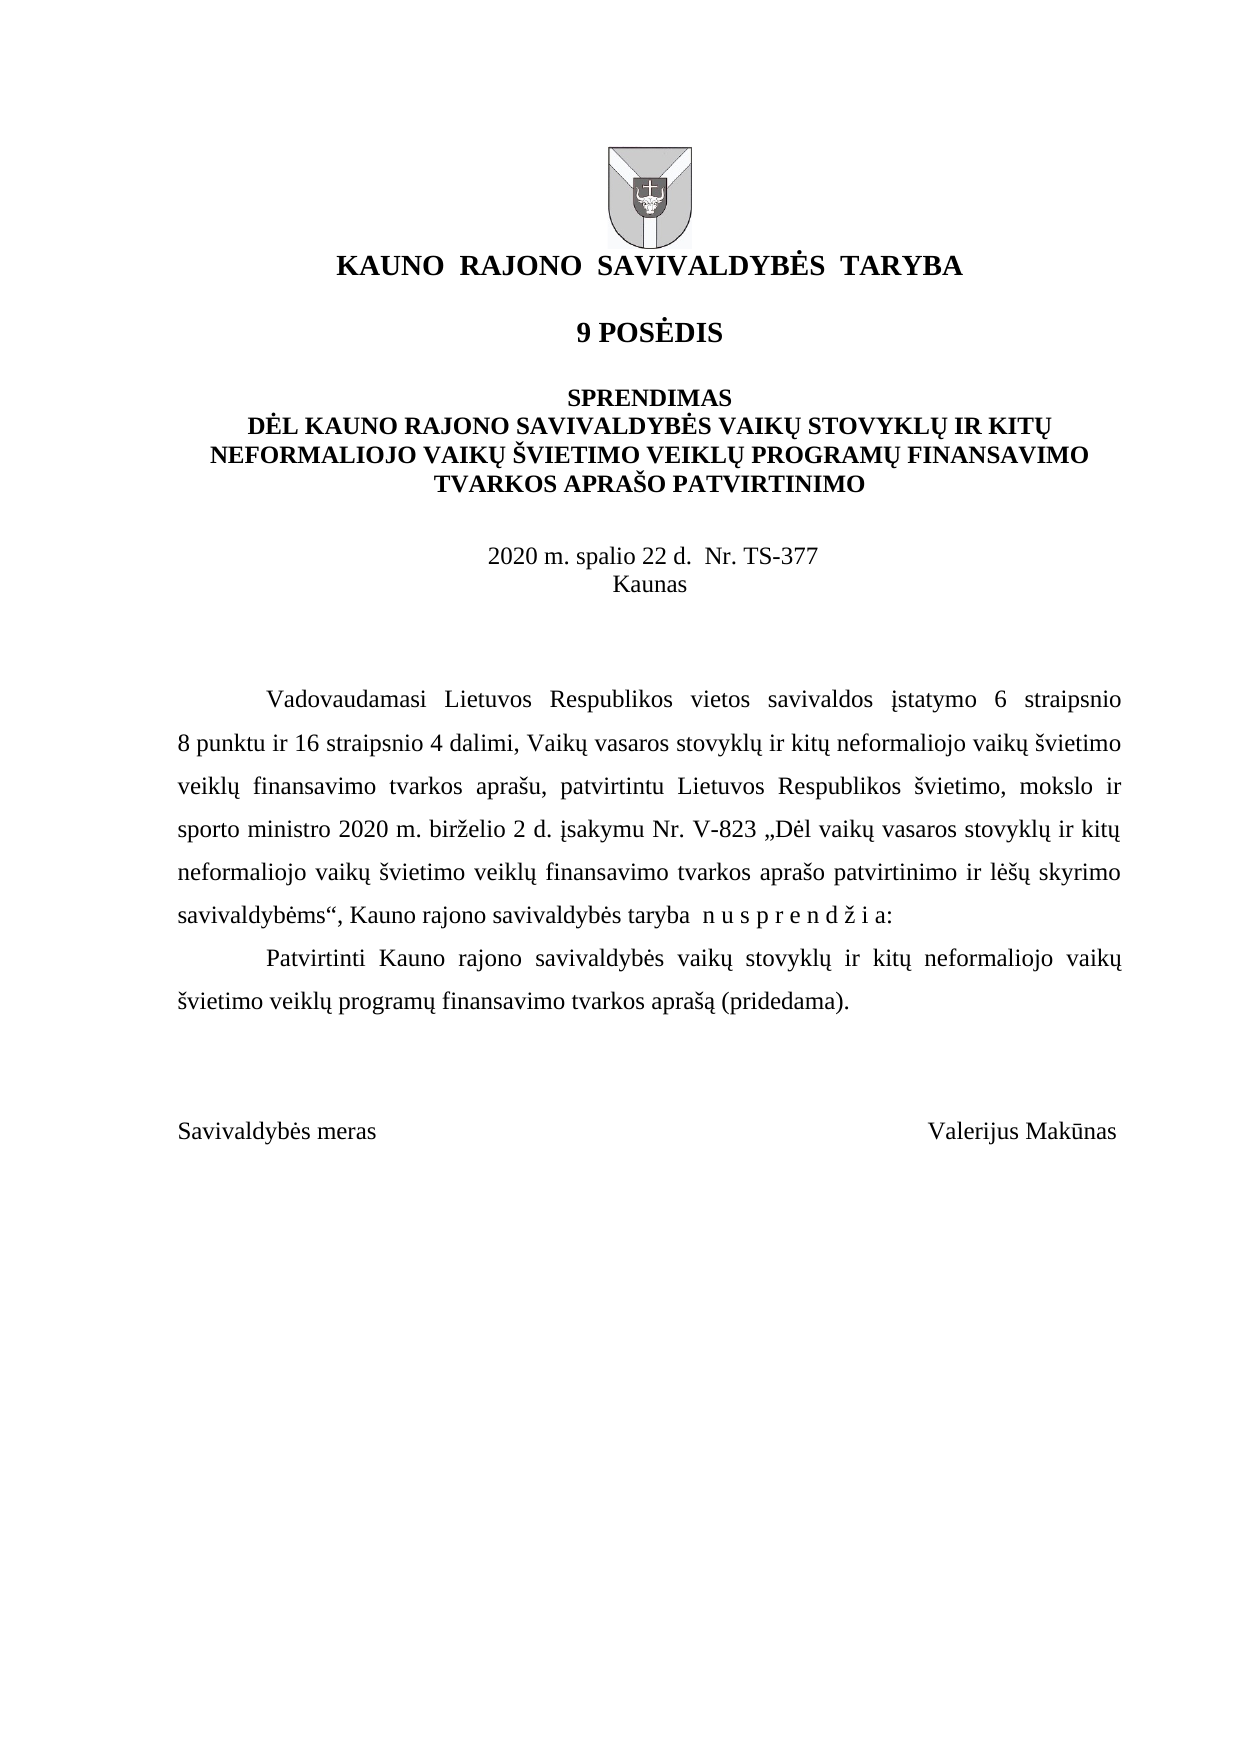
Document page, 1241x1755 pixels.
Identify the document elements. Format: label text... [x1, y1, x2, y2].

text Vadovaudamasi Lietuvos Respublikos vietos savivaldos įstatymo 6 straipsnio 8 punktu ir 16 straipsnio 4 dalimi, Vaikų vasaros stovyklų ir kitų neformaliojo vaikų švietimo veiklų finansavimo tvarkos aprašu, patvirtintu Lietuvos Respublikos švietimo, mokslo ir sporto ministro 2020 m. birželio 2 d. įsakymu Nr. V-823 „Dėl vaikų vasaros stovyklų ir kitų neformaliojo vaikų švietimo veiklų finansavimo tvarkos aprašo patvirtinimo ir lėšų skyrimo savivaldybėms“, Kauno rajono savivaldybės taryba n u s p r e n d ž i a: [177, 684, 1122, 929]
text SPRENDIMAS [177, 383, 1122, 411]
text Kaunas [177, 569, 1122, 598]
text KAUNO RAJONO SAVIVALDYBĖS TARYBA [177, 248, 1122, 282]
text Savivaldybės meras Valerijus Makūnas [177, 1116, 1122, 1144]
text DĖL KAUNO RAJONO SAVIVALDYBĖS VAIKŲ STOVYKLŲ IR KITŲ NEFORMALIOJO VAIKŲ ŠVIETIMO VEIKLŲ PROGRAMŲ FINANSAVIMO TVARKOS APRAŠO PATVIRTINIMO [177, 411, 1122, 498]
text 9 POSĖDIS [177, 316, 1122, 349]
text 2020 m. spalio 22 d. Nr. TS-377 [177, 541, 1122, 569]
text Patvirtinti Kauno rajono savivaldybės vaikų stovyklų ir kitų neformaliojo vaikų švietimo veiklų programų finansavimo tvarkos aprašą (pridedama). [177, 943, 1122, 1015]
